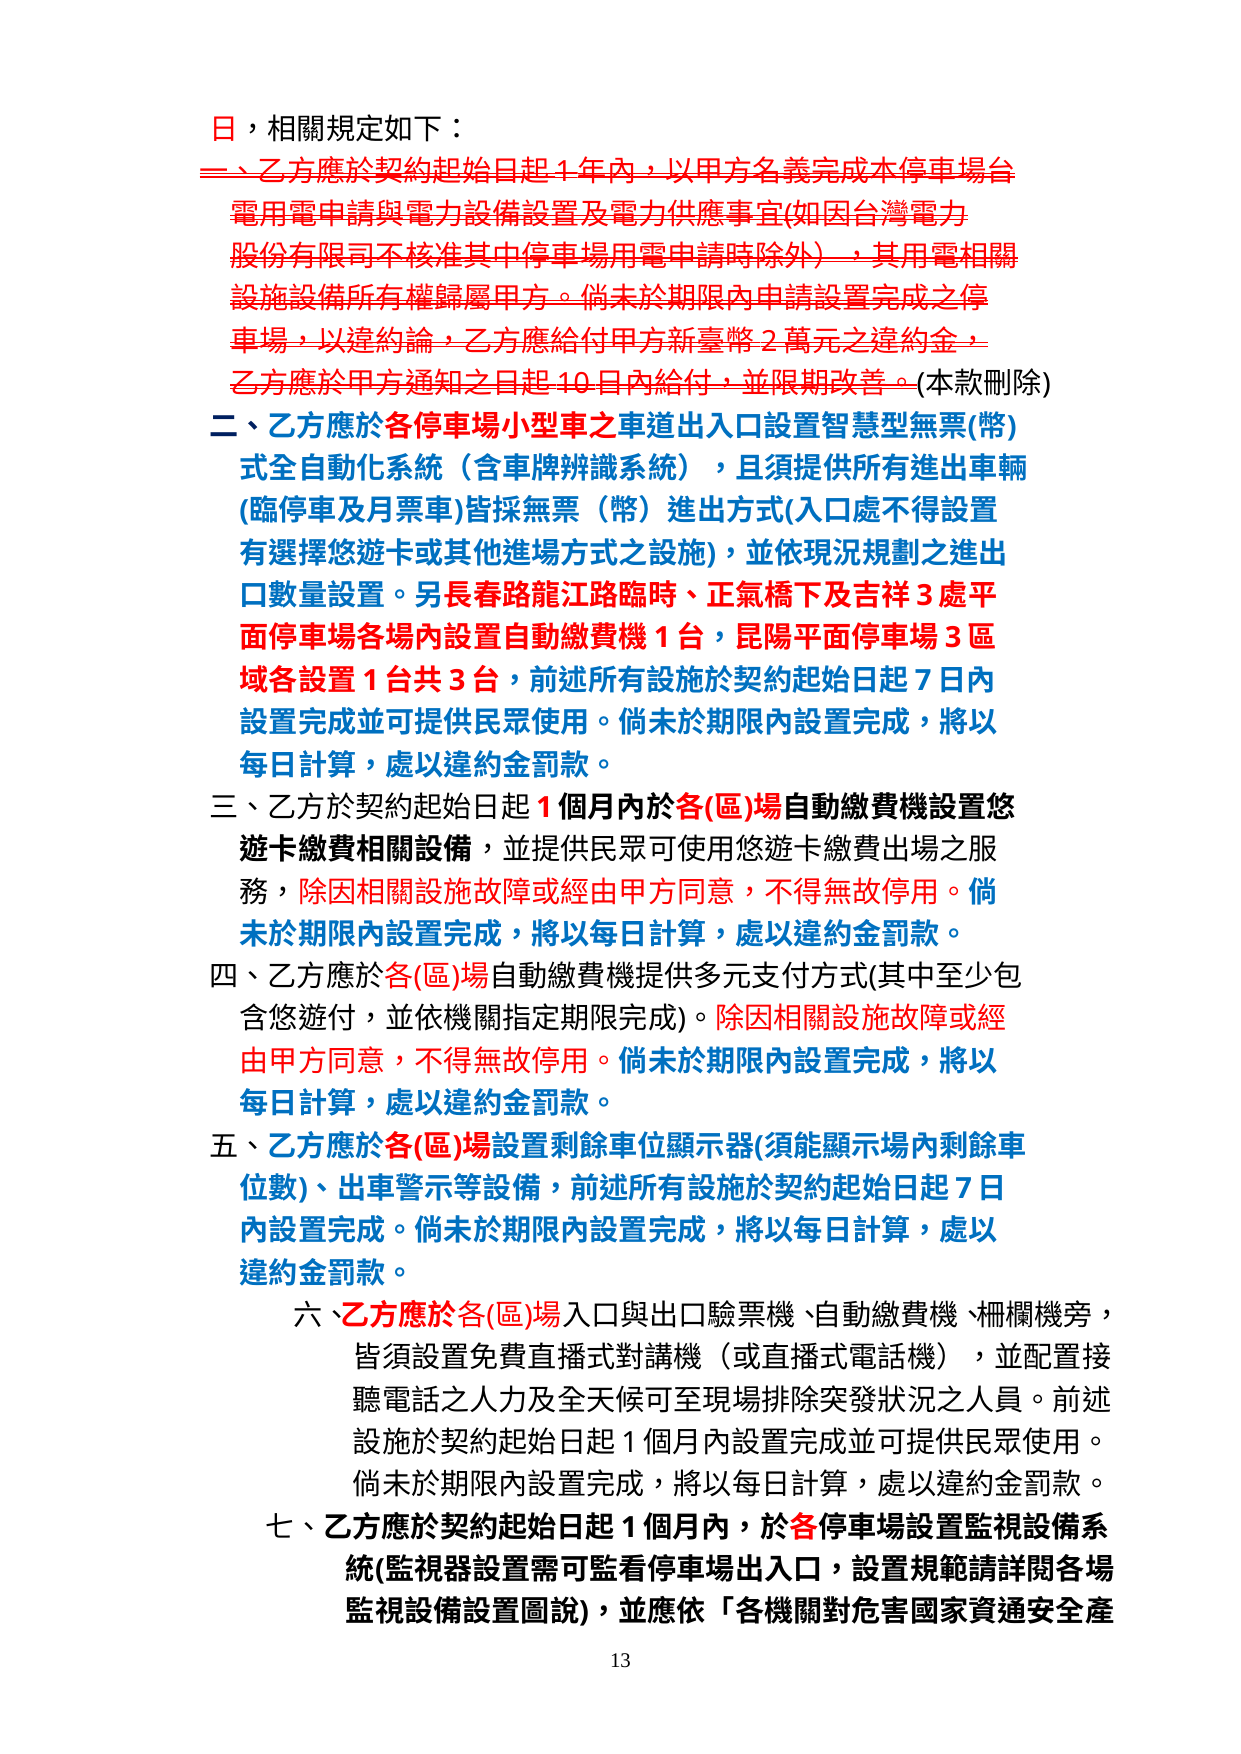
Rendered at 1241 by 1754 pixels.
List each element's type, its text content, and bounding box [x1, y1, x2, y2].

text 務，除因相關設施故障或經由甲方同意，不得無故停用。倘 [118, 868, 1122, 910]
text 面停車場各場內設置自動繳費機1台，昆陽平面停車場3區 [118, 614, 1122, 656]
text 設施設備所有權歸屬甲方。倘未於期限內申請設置完成之停 [93, 275, 1122, 317]
text 電用電申請與電力設備設置及電力供應事宜(如因台灣電力 [93, 190, 1122, 233]
text 股份有限司不核准其中停車場用電申請時除外），其用電相關 [93, 233, 1122, 275]
text 六、乙方應於各(區)場入口與出口驗票機、自動繳費機、柵欄機旁，皆須設置免費直播式對講機（或直播式電話機），並配置接聽電話之人力及全天候可至現場排除突發狀況之人員。前述設施於契約起始日起1個月內設置完成並可提供民眾使用。倘未於期限內設置完成，將以每日計算，處以違約金罰款。 [293, 1291, 1122, 1503]
text 口數量設置。另長春路龍江路臨時、正氣橋下及吉祥3處平 [118, 572, 1122, 614]
text 有選擇悠遊卡或其他進場方式之設施)，並依現況規劃之進出 [118, 529, 1122, 572]
text 乙方應於甲方通知之日起10日內給付，並限期改善。(本款刪除) [93, 360, 1122, 402]
text 域各設置1台共3台，前述所有設施於契約起始日起7日內 [118, 656, 1122, 699]
text 一、乙方應於契約起始日起1年內，以甲方名義完成本停車場台 [93, 148, 1122, 190]
text 每日計算，處以違約金罰款。 [118, 741, 1122, 783]
text 四、乙方應於各(區)場自動繳費機提供多元支付方式(其中至少包 [118, 953, 1122, 995]
text 內設置完成。倘未於期限內設置完成，將以每日計算，處以 [118, 1207, 1122, 1249]
text 車場，以違約論，乙方應給付甲方新臺幣2萬元之違約金， [93, 317, 1122, 360]
text 二、乙方應於各停車場小型車之車道出入口設置智慧型無票(幣) [118, 402, 1122, 444]
text (臨停車及月票車)皆採無票（幣）進出方式(入口處不得設置 [118, 487, 1122, 529]
text 違約金罰款。 [118, 1249, 1122, 1291]
text 三、乙方於契約起始日起1個月內於各(區)場自動繳費機設置悠 [118, 783, 1122, 826]
text 由甲方同意，不得無故停用。倘未於期限內設置完成，將以 [118, 1037, 1122, 1080]
text 未於期限內設置完成，將以每日計算，處以違約金罰款。 [118, 910, 1122, 953]
text 位數)、出車警示等設備，前述所有設施於契約起始日起7日 [118, 1164, 1122, 1207]
text 遊卡繳費相關設備，並提供民眾可使用悠遊卡繳費出場之服 [118, 826, 1122, 868]
text 七、乙方應於契約起始日起1個月內，於各停車場設置監視設備系統(監視器設置需可監看停車場出入口，設置規範請詳閱各場監視設備設置圖說)，並應依「各機關對危害國家資通安全產品限制使用原則」(附件14)設置，該監視設備需可進行即時監看及60天以上之錄影保存及夜視功能，且解析度須達300萬畫素彩色攝影機組，該設備設施之所有費用均由乙方負擔，並須配合甲方無條件調整或增設，倘因乙方設置之涵蓋率不足或設備故障損壞，造成公安意外或其他爭議時，皆屬乙方之責任。另乙方設置之監視設備系統於設置完成時，依本府警察局作業規定提供「臺北市政府所屬各機關錄影監視系統設置使用申請書」(附件15)相關資料函文甲方轉報警察局申報，該錄影監視系統設置使用申請書填表規定，請詳閱「臺北市錄影監視系統設置管理自治條例」(附件16)及其填表範例填寫（並需提供攝影機設置位置及有比例尺之平面圖、架設高度、可視角度範圍、監視器型錄、及畫面可保存60天以上之紀錄與裝設地點之照片等資料）。 [234, 1503, 1122, 1630]
text 每日計算，處以違約金罰款。 [118, 1080, 1122, 1122]
text 式全自動化系統（含車牌辨識系統），且須提供所有進出車輛 [118, 444, 1122, 487]
text 五、乙方應於各(區)場設置剩餘車位顯示器(須能顯示場內剩餘車 [118, 1122, 1122, 1164]
text 含悠遊付，並依機關指定期限完成)。除因相關設施故障或經 [118, 995, 1122, 1037]
text 設置完成並可提供民眾使用。倘未於期限內設置完成，將以 [118, 699, 1122, 741]
text 日，相關規定如下： [118, 106, 1122, 148]
